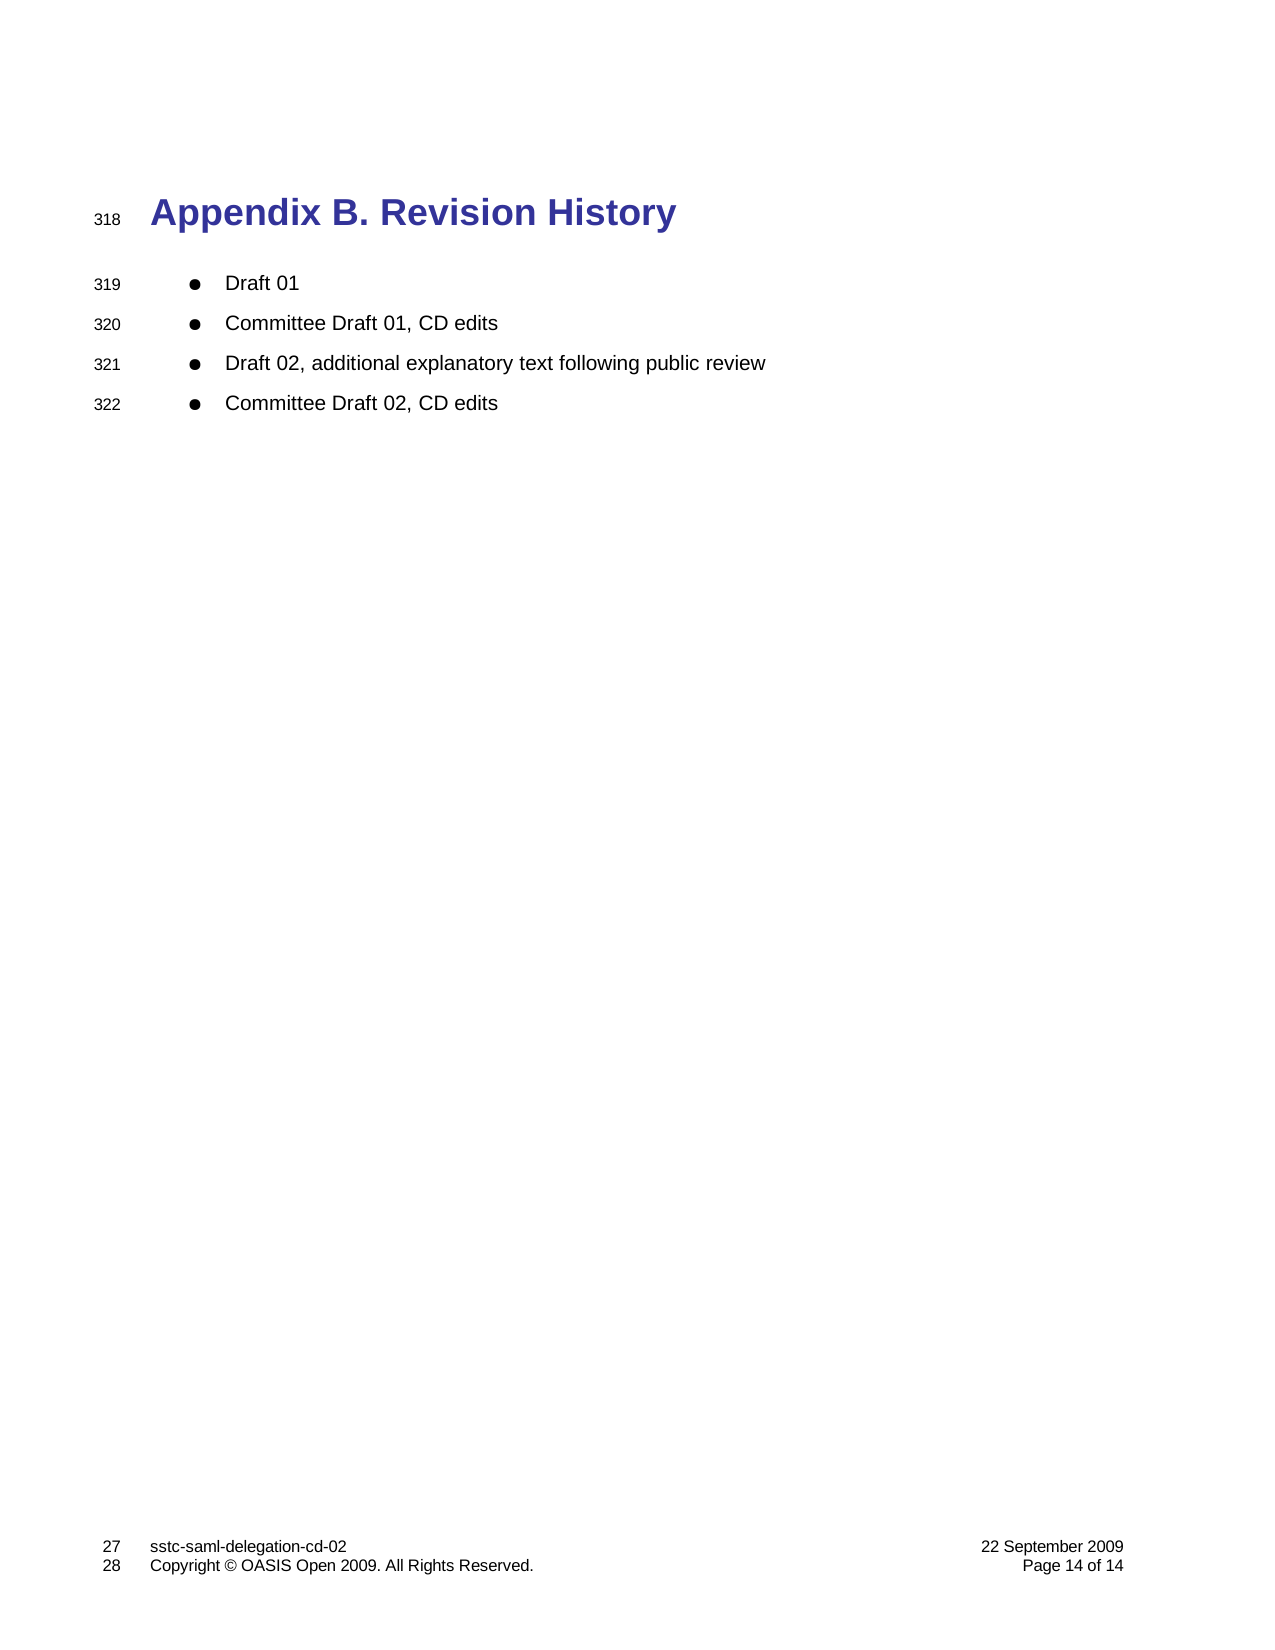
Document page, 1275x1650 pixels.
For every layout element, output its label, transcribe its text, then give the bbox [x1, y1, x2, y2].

subtitle Revision History [150, 179, 1125, 234]
list Committee Draft 01, CD edits [187, 311, 1125, 335]
list Draft 01 [187, 271, 1125, 295]
list Committee Draft 02, CD edits [187, 392, 1125, 415]
list Draft 02, additional explanatory text following public review [187, 352, 1125, 375]
